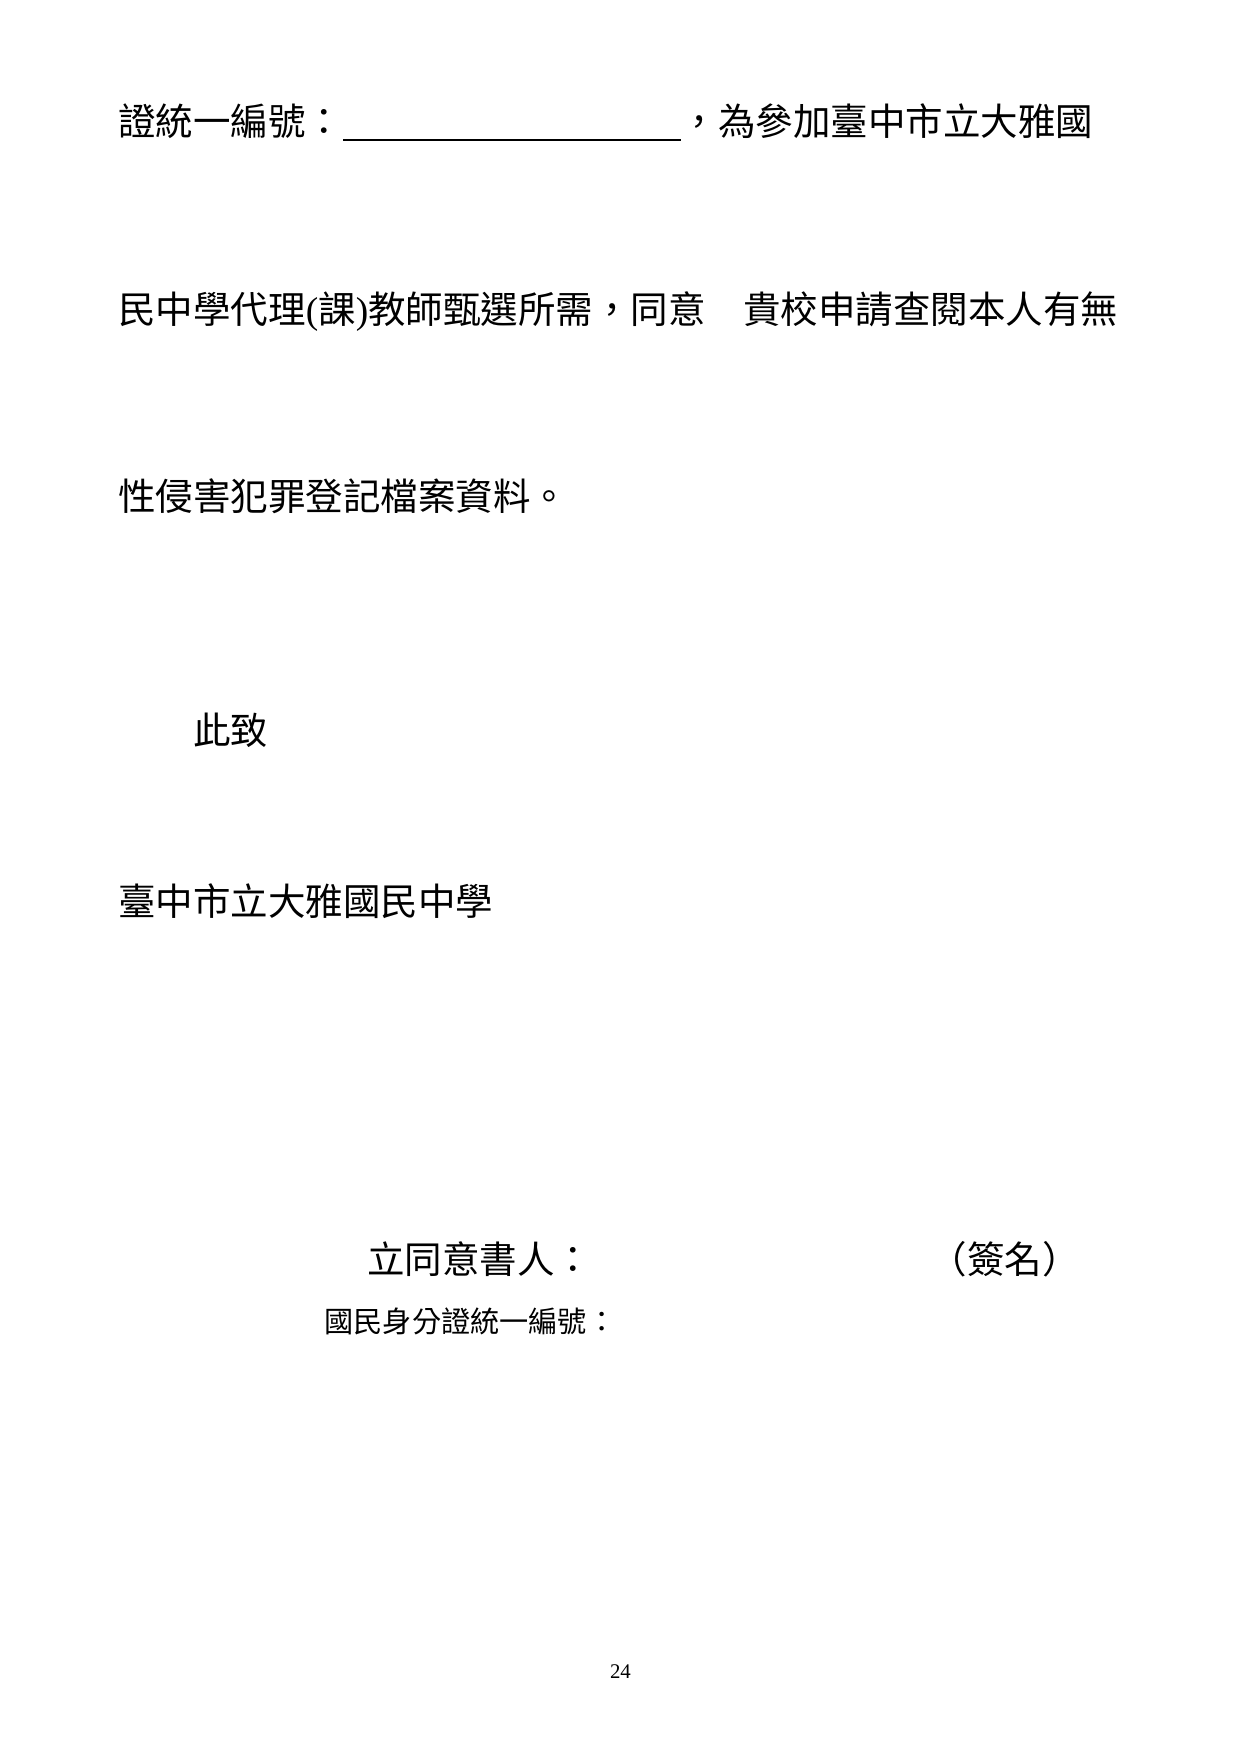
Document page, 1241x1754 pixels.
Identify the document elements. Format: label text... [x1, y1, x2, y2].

text 國民身分證統一編號： [118, 1278, 1122, 1341]
text 此致 [118, 686, 1122, 748]
text 立同意書人： （簽名） [118, 1216, 1122, 1278]
text 證統一編號： ，為參加臺中市立大雅國民中學代理(課)教師甄選所需，同意 貴校申請查閱本人有無性侵害犯罪登記檔案資料。 [118, 77, 1122, 515]
text 臺中市立大雅國民中學 [118, 857, 1122, 919]
